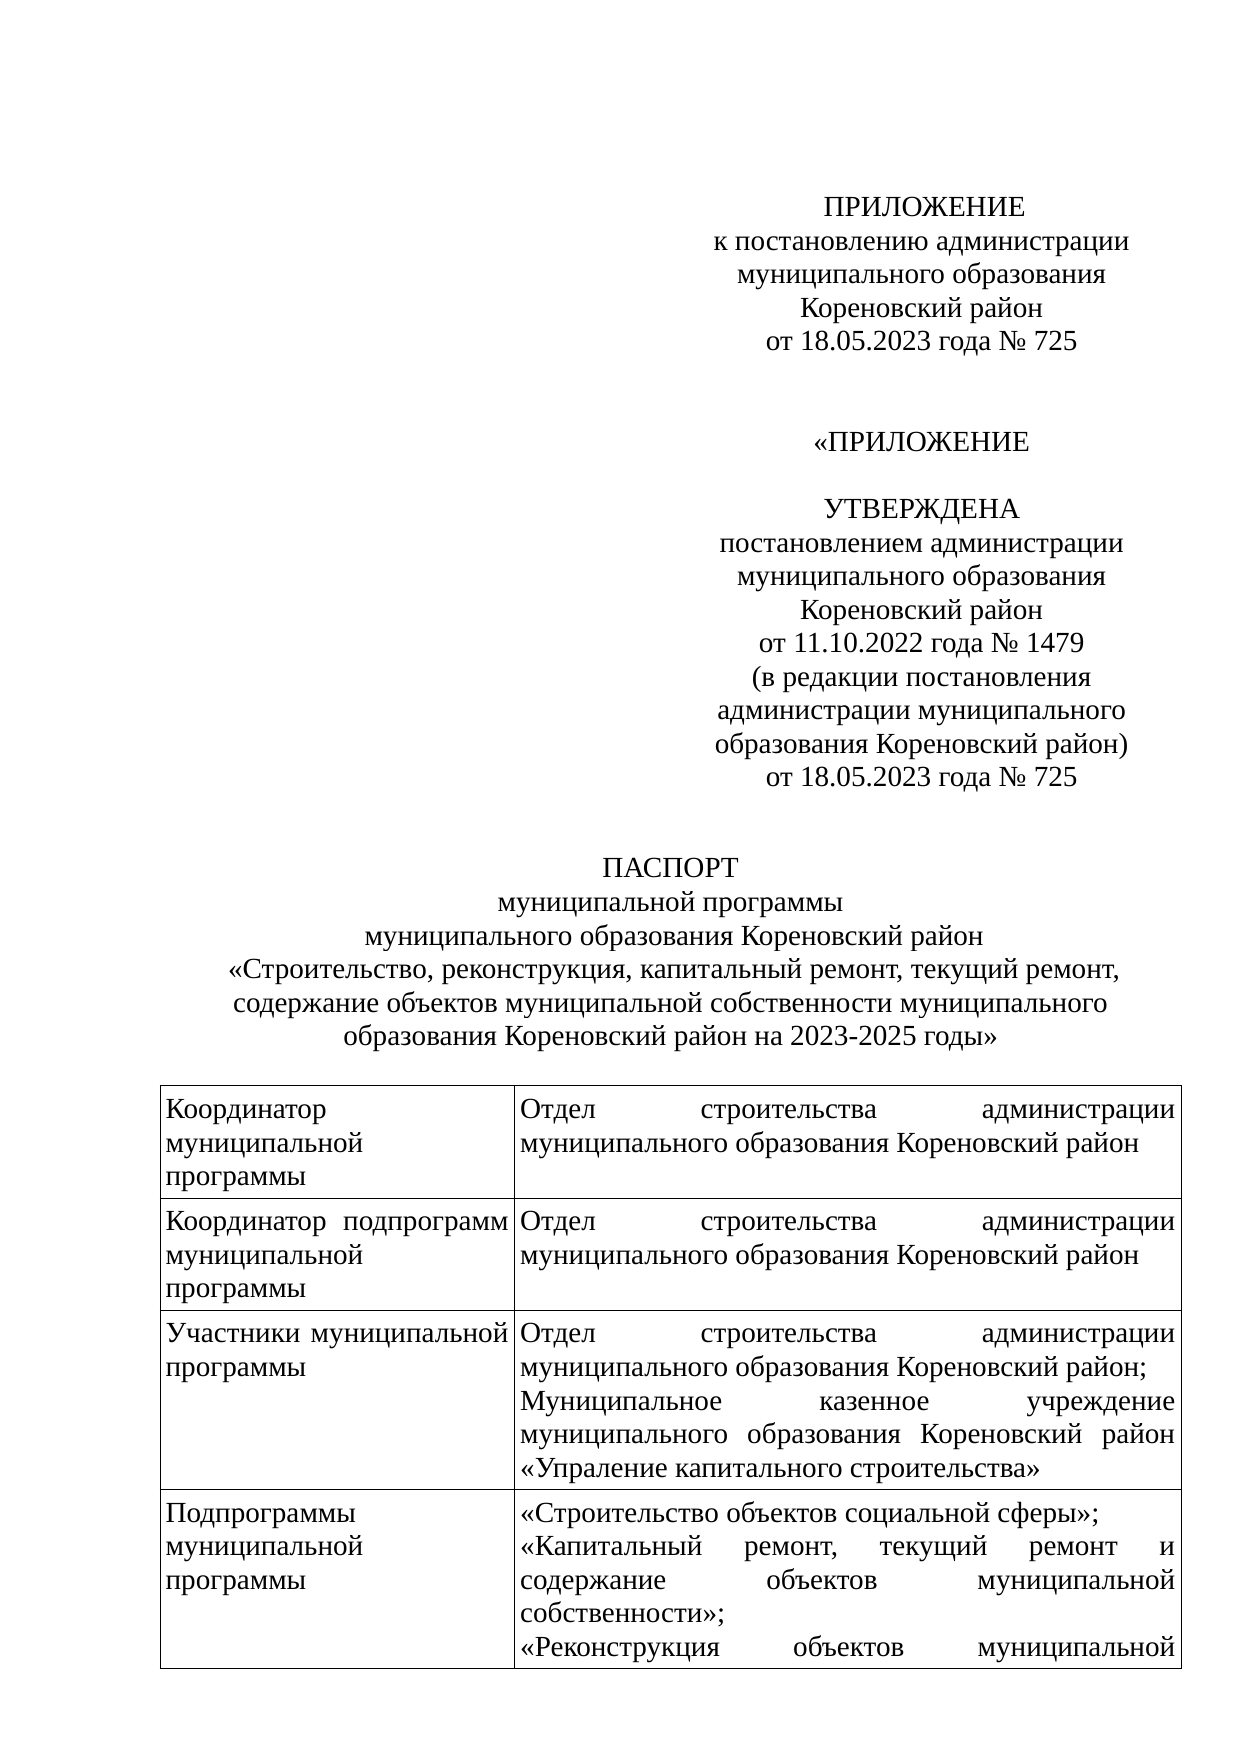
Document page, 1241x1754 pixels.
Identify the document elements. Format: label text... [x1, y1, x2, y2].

text (в редакции постановления администрации муниципального образования Кореновский район) [662, 659, 1181, 759]
text постановлением администрации муниципального образования Кореновский район [662, 525, 1181, 625]
text муниципальной программы [160, 884, 1181, 918]
text ПРИЛОЖЕНИЕ [160, 189, 1181, 223]
table_cell Участники муниципальной программы [161, 1311, 514, 1489]
text Кореновский район [662, 290, 1181, 323]
text ПАСПОРТ [160, 851, 1181, 884]
text от 18.05.2023 года № 725 [662, 759, 1181, 793]
text от 18.05.2023 года № 725 [662, 323, 1181, 357]
table_header Отдел строительства администрации муниципального образования Кореновский район [515, 1086, 1181, 1198]
table_cell Подпрограммы муниципальной программы [161, 1490, 514, 1668]
text УТВЕРЖДЕНА [662, 491, 1181, 525]
text «ПРИЛОЖЕНИЕ [662, 424, 1181, 458]
table_cell «Строительство объектов социальной сферы»; «Капитальный ремонт, текущий ремонт и содержание объектов муниципальной собственности»; «Реконструкция объектов муниципальной [515, 1490, 1181, 1668]
text «Строительство, реконструкция, капитальный ремонт, текущий ремонт, содержание объектов муниципальной собственности муниципального образования Кореновский район на 2023-2025 годы» [160, 951, 1181, 1052]
text муниципального образования [662, 256, 1181, 290]
table_cell Отдел строительства администрации муниципального образования Кореновский район [515, 1199, 1181, 1310]
table_header Координатор муниципальной программы [161, 1086, 514, 1198]
text к постановлению администрации [662, 223, 1181, 256]
table_cell Отдел строительства администрации муниципального образования Кореновский район; Муниципальное казенное учреждение муниципального образования Кореновский район «Упраление капитального строительства» [515, 1311, 1181, 1489]
text муниципального образования Кореновский район [160, 918, 1181, 951]
text от 11.10.2022 года № 1479 [662, 625, 1181, 659]
table_cell Координатор подпрограмм муниципальной программы [161, 1199, 514, 1310]
